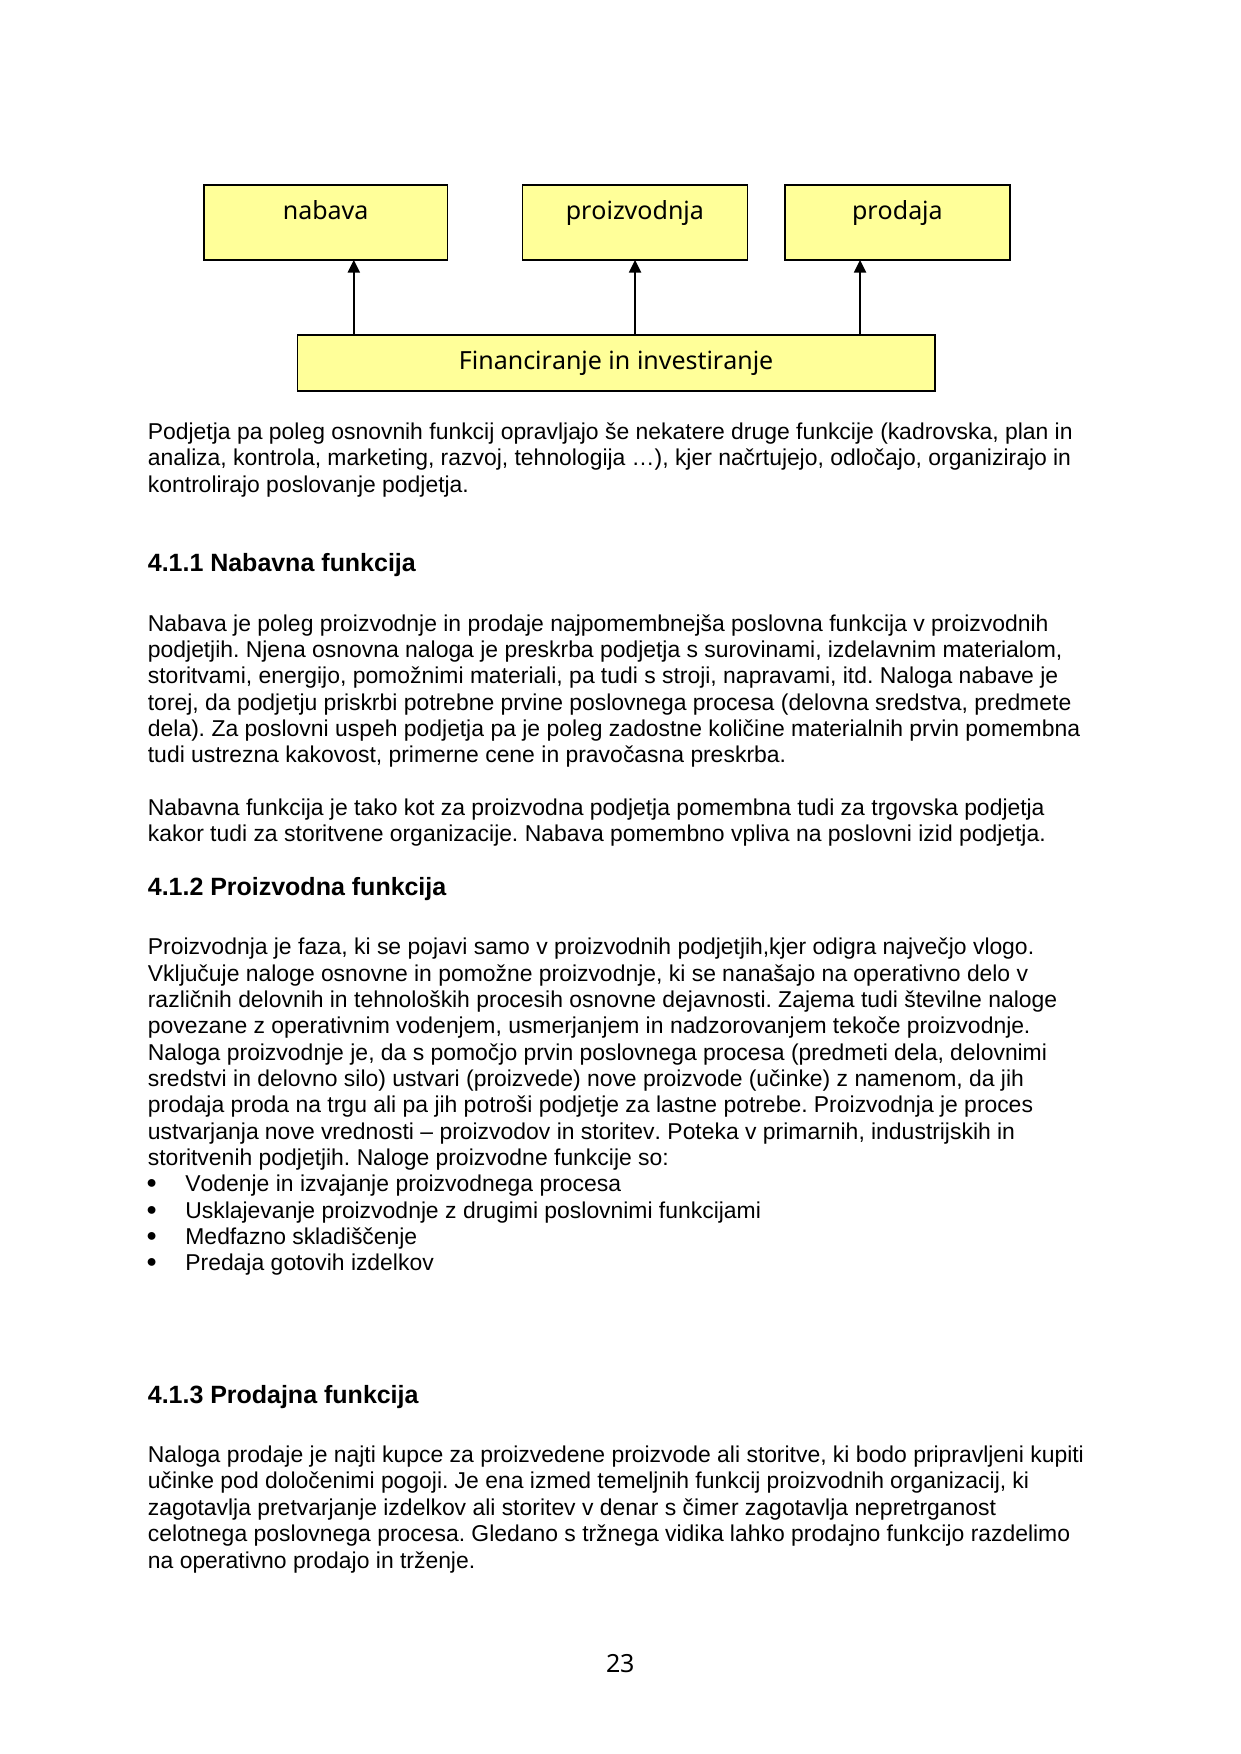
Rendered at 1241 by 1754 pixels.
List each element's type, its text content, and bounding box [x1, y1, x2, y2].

text Naloga prodaje je najti kupce za proizvedene proizvode ali storitve, ki bodo pripravljeni kupiti učinke pod določenimi pogoji. Je ena izmed temeljnih funkcij proizvodnih organizacij, ki zagotavlja pretvarjanje izdelkov ali storitev v denar s čimer zagotavlja nepretrganost celotnega poslovnega procesa. Gledano s tržnega vidika lahko prodajno funkcijo razdelimo na operativno prodajo in trženje. [148, 1441, 1092, 1573]
subtitle 4.1.1 Nabavna funkcija [148, 548, 1092, 577]
text Proizvodnja je faza, ki se pojavi samo v proizvodnih podjetjih,kjer odigra največjo vlogo. Vključuje naloge osnovne in pomožne proizvodnje, ki se nanašajo na operativno delo v različnih delovnih in tehnoloških procesih osnovne dejavnosti. Zajema tudi številne naloge povezane z operativnim vodenjem, usmerjanjem in nadzorovanjem tekoče proizvodnje. Naloga proizvodnje je, da s pomočjo prvin poslovnega procesa (predmeti dela, delovnimi sredstvi in delovno silo) ustvari (proizvede) nove proizvode (učinke) z namenom, da jih prodaja proda na trgu ali pa jih potroši podjetje za lastne potrebe. Proizvodnja je proces ustvarjanja nove vrednosti – proizvodov in storitev. Poteka v primarnih, industrijskih in storitvenih podjetjih. Naloge proizvodne funkcije so: [148, 933, 1092, 1170]
subtitle 4.1.2 Proizvodna funkcija [148, 872, 1092, 901]
list Predaja gotovih izdelkov [148, 1249, 1092, 1276]
list Medfazno skladiščenje [148, 1223, 1092, 1249]
text Nabavna funkcija je tako kot za proizvodna podjetja pomembna tudi za trgovska podjetja kakor tudi za storitvene organizacije. Nabava pomembno vpliva na poslovni izid podjetja. [148, 794, 1092, 847]
list Vodenje in izvajanje proizvodnega procesa [148, 1170, 1092, 1197]
list Usklajevanje proizvodnje z drugimi poslovnimi funkcijami [148, 1197, 1092, 1223]
text Podjetja pa poleg osnovnih funkcij opravljajo še nekatere druge funkcije (kadrovska, plan in analiza, kontrola, marketing, razvoj, tehnologija …), kjer načrtujejo, odločajo, organizirajo in kontrolirajo poslovanje podjetja. [148, 418, 1092, 497]
subtitle 4.1.3 Prodajna funkcija [148, 1380, 1092, 1408]
text Nabava je poleg proizvodnje in prodaje najpomembnejša poslovna funkcija v proizvodnih podjetjih. Njena osnovna naloga je preskrba podjetja s surovinami, izdelavnim materialom, storitvami, energijo, pomožnimi materiali, pa tudi s stroji, napravami, itd. Naloga nabave je torej, da podjetju priskrbi potrebne prvine poslovnega procesa (delovna sredstva, predmete dela). Za poslovni uspeh podjetja pa je poleg zadostne količine materialnih prvin pomembna tudi ustrezna kakovost, primerne cene in pravočasna preskrba. [148, 609, 1092, 768]
